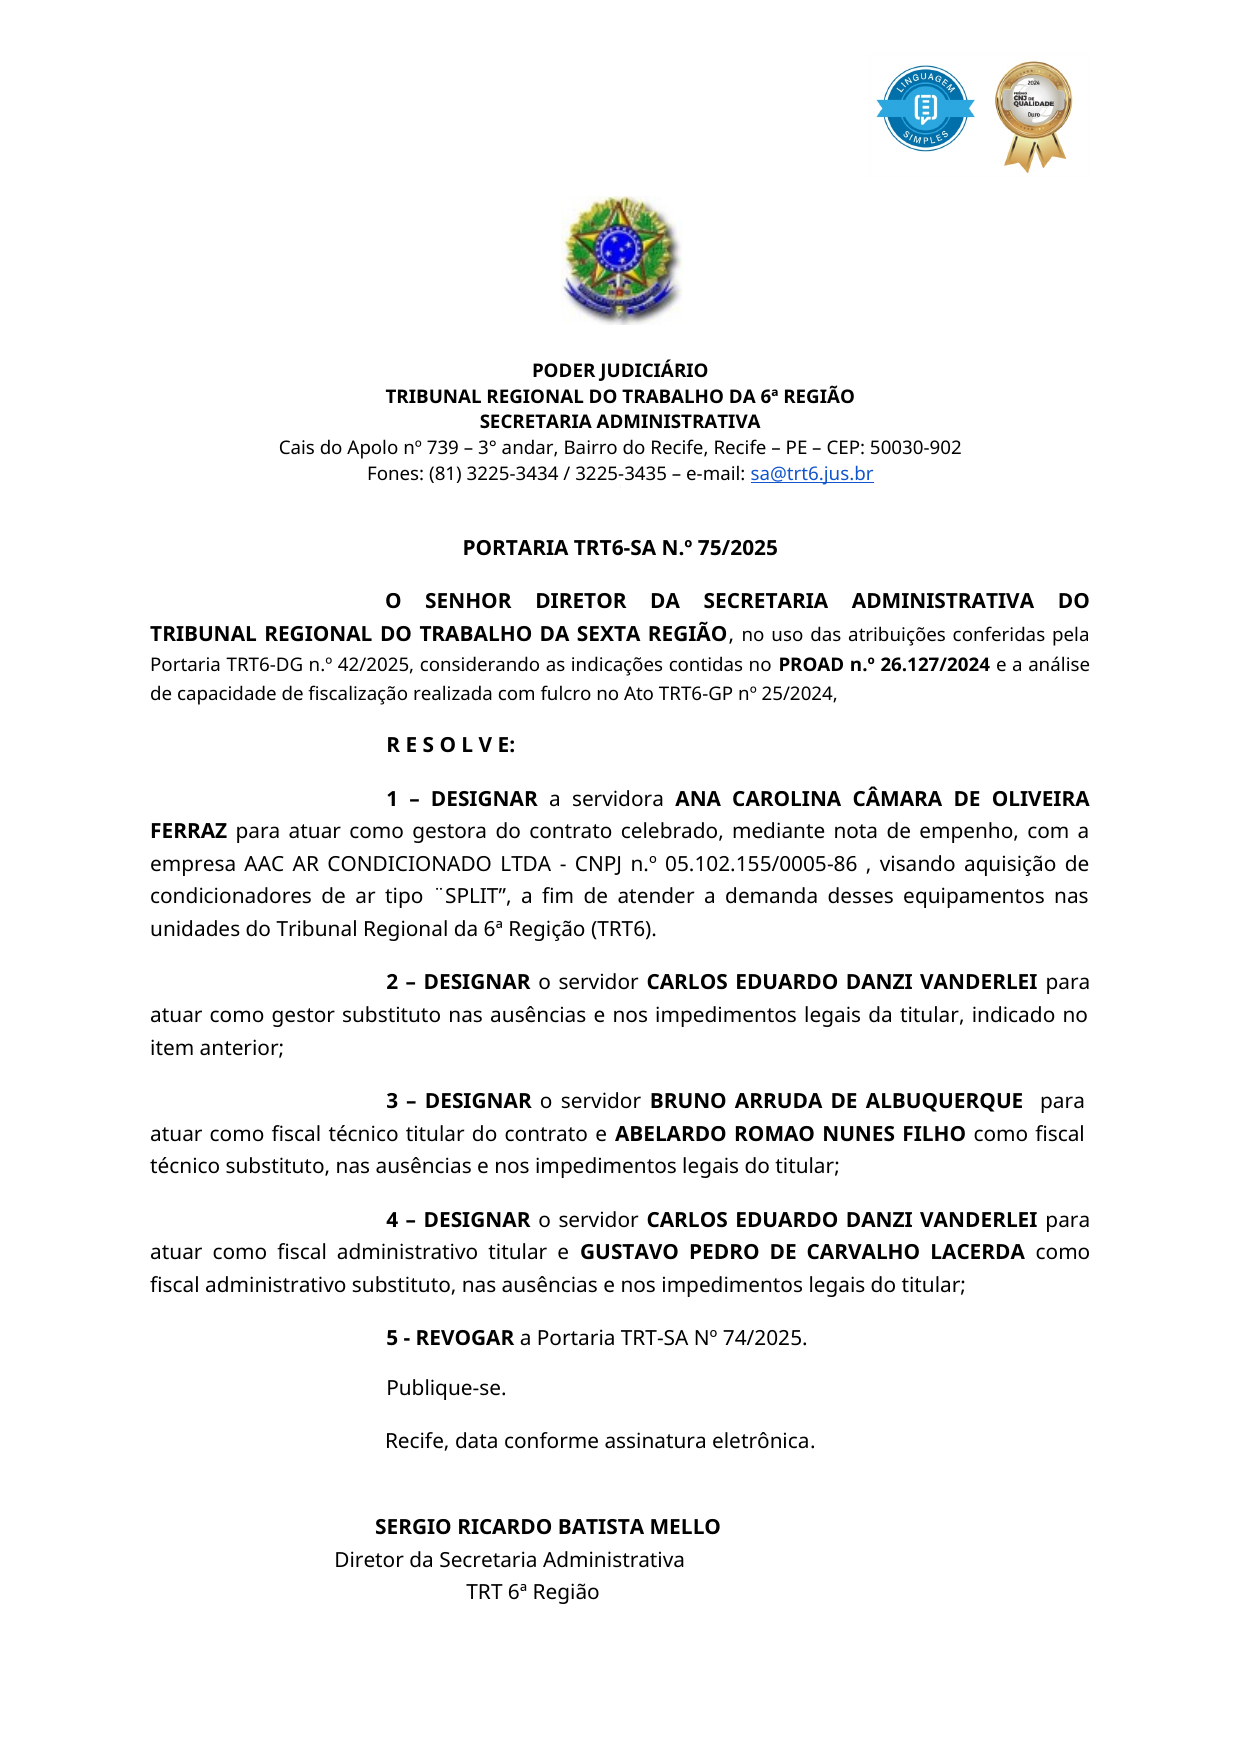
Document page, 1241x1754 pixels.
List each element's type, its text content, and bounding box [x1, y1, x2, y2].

text Publique-se. [150, 1373, 1090, 1401]
text Recife, data conforme assinatura eletrônica. [150, 1426, 1090, 1454]
text 4 – DESIGNAR o servidor CARLOS EDUARDO DANZI VANDERLEI para atuar como fiscal administrativo titular e GUSTAVO PEDRO DE CARVALHO LACERDA como fiscal administrativo substituto, nas ausências e nos impedimentos legais do titular; [150, 1205, 1090, 1298]
text 1 – DESIGNAR a servidora ANA CAROLINA CÂMARA DE OLIVEIRA FERRAZ para atuar como gestora do contrato celebrado, mediante nota de empenho, com a empresa AAC AR CONDICIONADO LTDA - CNPJ n.º 05.102.155/0005-86 , visando aquisição de condicionadores de ar tipo ¨SPLIT”, a fim de atender a demanda desses equipamentos nas unidades do Tribunal Regional da 6ª Regição (TRT6). [150, 784, 1090, 942]
text SERGIO RICARDO BATISTA MELLO [150, 1512, 1090, 1541]
picture [560, 196, 683, 325]
text R E S O L V E: [386, 730, 1090, 759]
text 2 – DESIGNAR o servidor CARLOS EDUARDO DANZI VANDERLEI para atuar como gestor substituto nas ausências e nos impedimentos legais da titular, indicado no item anterior; [150, 967, 1090, 1061]
text 3 – DESIGNAR o servidor BRUNO ARRUDA DE ALBUQUERQUE para atuar como fiscal técnico titular do contrato e ABELARDO ROMAO NUNES FILHO como fiscal técnico substituto, nas ausências e nos impedimentos legais do titular; [150, 1086, 1085, 1180]
text 5 - REVOGAR a Portaria TRT-SA Nº 74/2025. [150, 1323, 1090, 1352]
picture [864, 52, 1091, 178]
text PORTARIA TRT6-SA N.º 75/2025 [150, 533, 1090, 561]
text Diretor da Secretaria Administrativa [150, 1545, 1090, 1573]
text O SENHOR DIRETOR DA SECRETARIA ADMINISTRATIVA DO TRIBUNAL REGIONAL DO TRABALHO DA SEXTA REGIÃO, no uso das atribuições conferidas pela Portaria TRT6-DG n.º 42/2025, considerando as indicações contidas no PROAD n.º 26.127/2024 e a análise de capacidade de fiscalização realizada com fulcro no Ato TRT6-GP nº 25/2024, [150, 586, 1090, 706]
text TRT 6ª Região [450, 1577, 1090, 1606]
